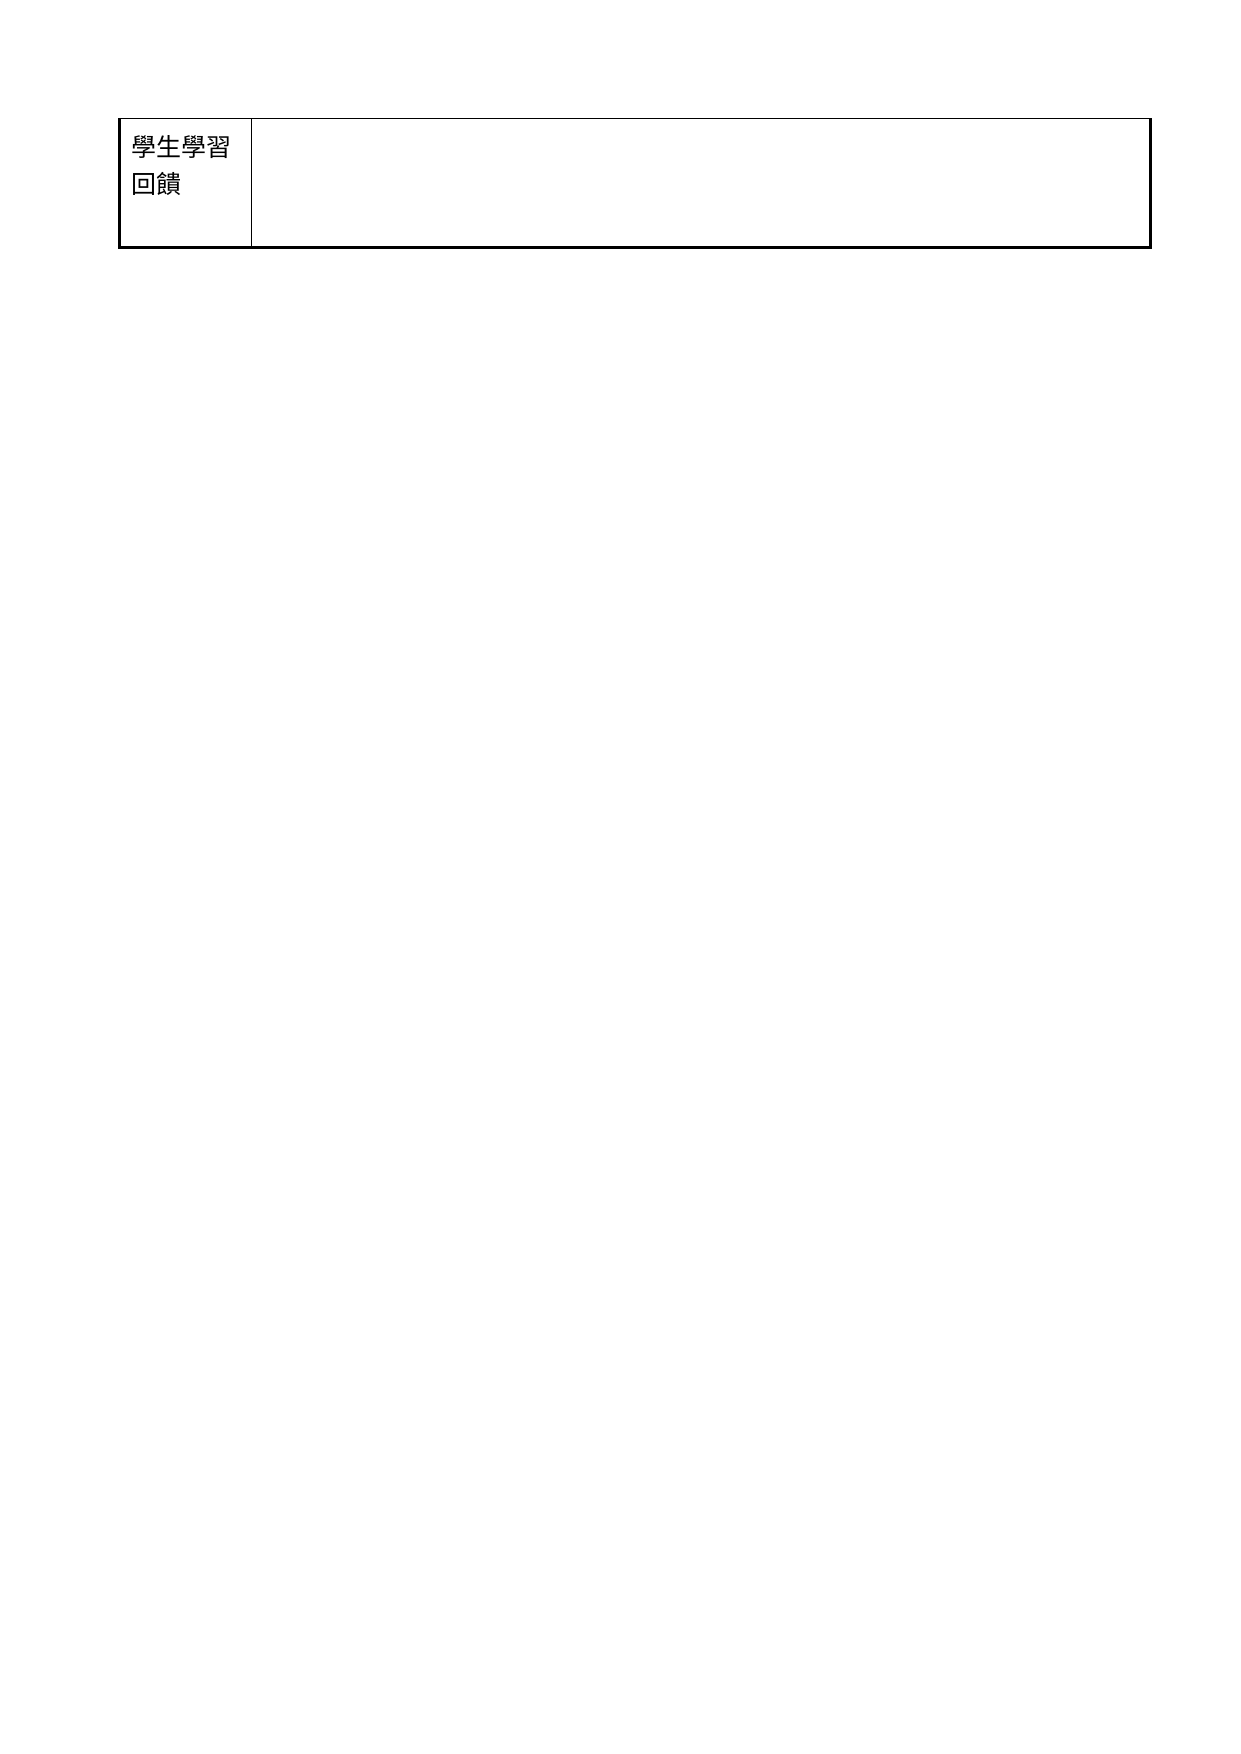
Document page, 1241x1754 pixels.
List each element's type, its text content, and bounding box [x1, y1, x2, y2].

table_cell [252, 119, 1149, 246]
table_cell 學生學習回饋 [121, 119, 251, 246]
